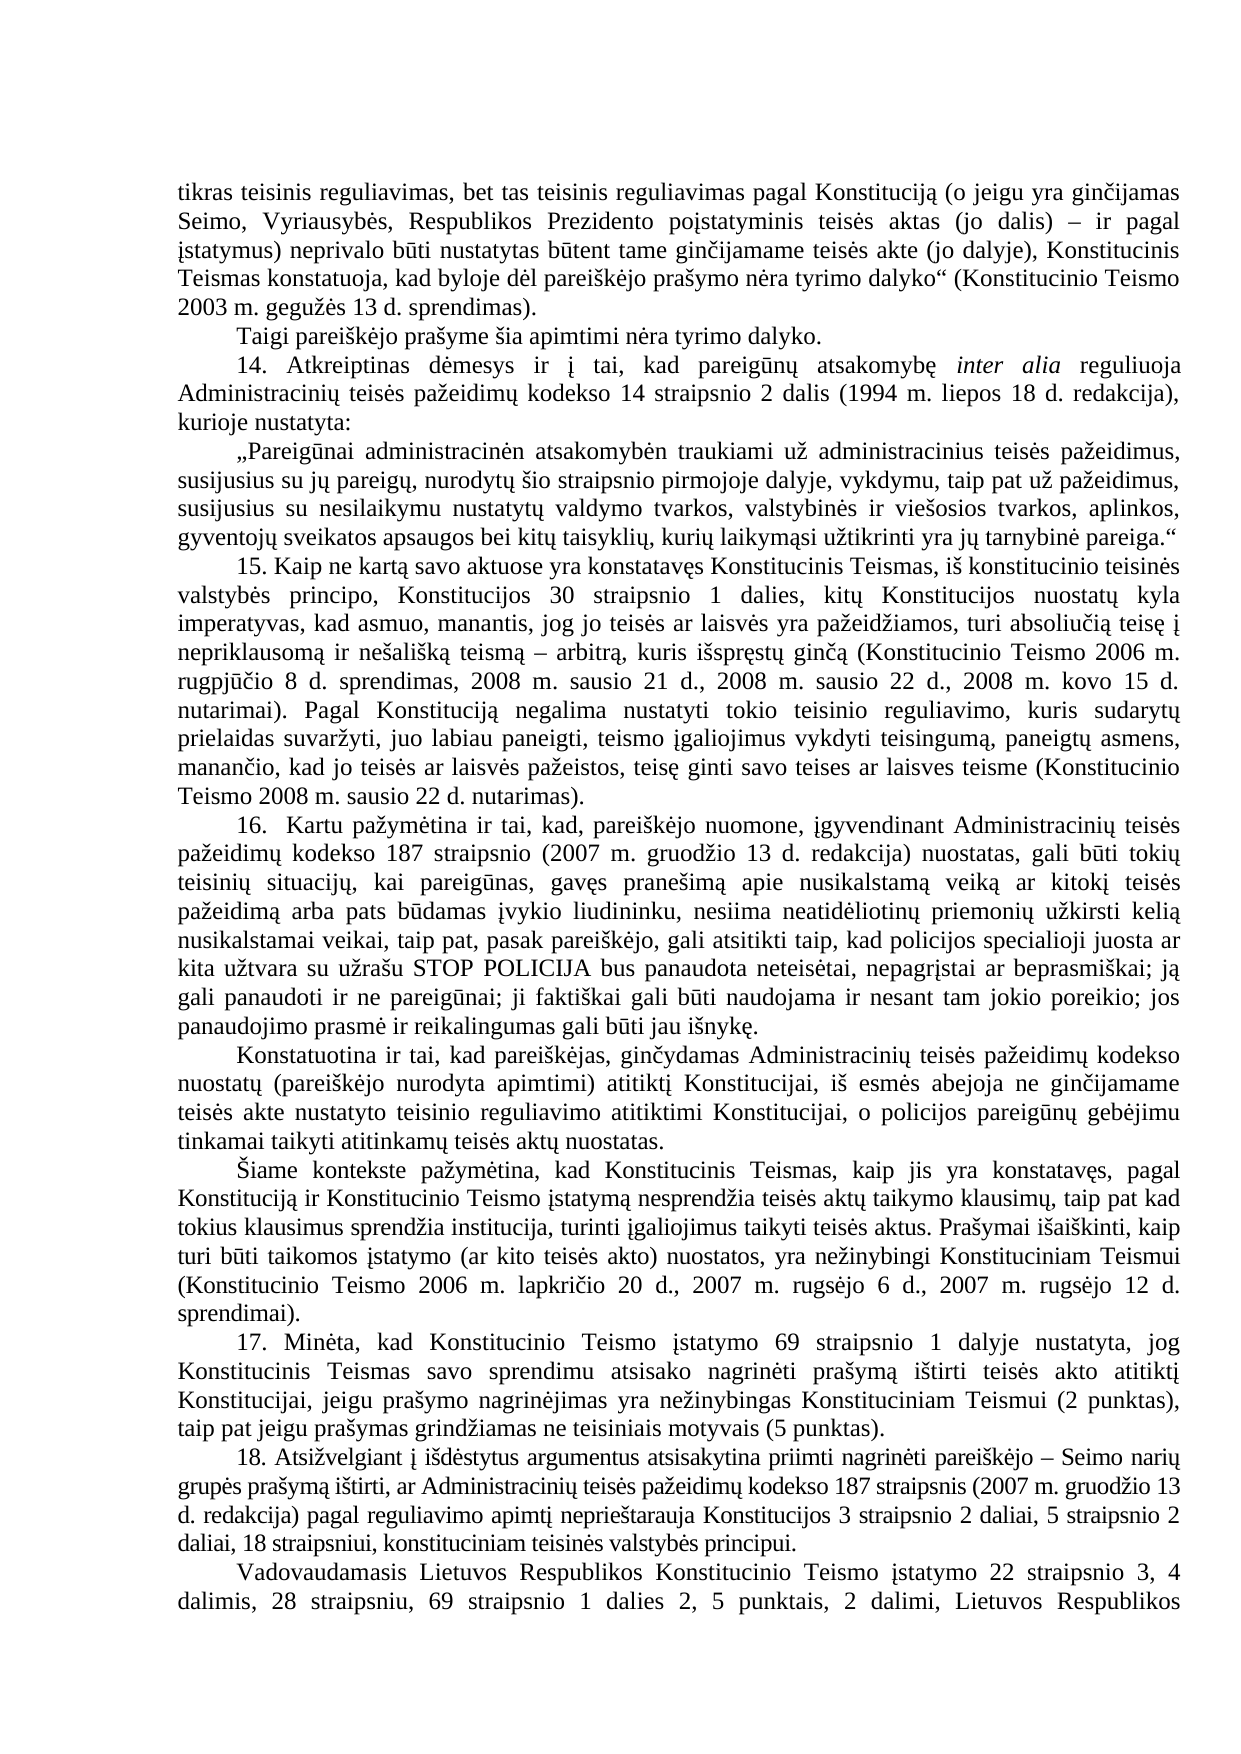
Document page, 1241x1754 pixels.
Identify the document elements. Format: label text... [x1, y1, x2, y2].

text Vadovaudamasis Lietuvos Respublikos Konstitucinio Teismo įstatymo 22 straipsnio 3, 4 dalimis, 28 straipsniu, 69 straipsnio 1 dalies 2, 5 punktais, 2 dalimi, Lietuvos Respublikos [177, 1557, 1181, 1615]
text Šiame kontekste pažymėtina, kad Konstitucinis Teismas, kaip jis yra konstatavęs, pagal Konstituciją ir Konstitucinio Teismo įstatymą nesprendžia teisės aktų taikymo klausimų, taip pat kad tokius klausimus sprendžia institucija, turinti įgaliojimus taikyti teisės aktus. Prašymai išaiškinti, kaip turi būti taikomos įstatymo (ar kito teisės akto) nuostatos, yra nežinybingi Konstituciniam Teismui (Konstitucinio Teismo 2006 m. lapkričio 20 d., 2007 m. rugsėjo 6 d., 2007 m. rugsėjo 12 d. sprendimai). [177, 1155, 1181, 1327]
text 16. Kartu pažymėtina ir tai, kad, pareiškėjo nuomone, įgyvendinant Administracinių teisės pažeidimų kodekso 187 straipsnio (2007 m. gruodžio 13 d. redakcija) nuostatas, gali būti tokių teisinių situacijų, kai pareigūnas, gavęs pranešimą apie nusikalstamą veiką ar kitokį teisės pažeidimą arba pats būdamas įvykio liudininku, nesiima neatidėliotinų priemonių užkirsti kelią nusikalstamai veikai, taip pat, pasak pareiškėjo, gali atsitikti taip, kad policijos specialioji juosta ar kita užtvara su užrašu STOP POLICIJA bus panaudota neteisėtai, nepagrįstai ar beprasmiškai; ją gali panaudoti ir ne pareigūnai; ji faktiškai gali būti naudojama ir nesant tam jokio poreikio; jos panaudojimo prasmė ir reikalingumas gali būti jau išnykę. [177, 810, 1181, 1040]
text „Pareigūnai administracinėn atsakomybėn traukiami už administracinius teisės pažeidimus, susijusius su jų pareigų, nurodytų šio straipsnio pirmojoje dalyje, vykdymu, taip pat už pažeidimus, susijusius su nesilaikymu nustatytų valdymo tvarkos, valstybinės ir viešosios tvarkos, aplinkos, gyventojų sveikatos apsaugos bei kitų taisyklių, kurių laikymąsi užtikrinti yra jų tarnybinė pareiga.“ [177, 436, 1181, 551]
text 15. Kaip ne kartą savo aktuose yra konstatavęs Konstitucinis Teismas, iš konstitucinio teisinės valstybės principo, Konstitucijos 30 straipsnio 1 dalies, kitų Konstitucijos nuostatų kyla imperatyvas, kad asmuo, manantis, jog jo teisės ar laisvės yra pažeidžiamos, turi absoliučią teisę į nepriklausomą ir nešališką teismą – arbitrą, kuris išspręstų ginčą (Konstitucinio Teismo 2006 m. rugpjūčio 8 d. sprendimas, 2008 m. sausio 21 d., 2008 m. sausio 22 d., 2008 m. kovo 15 d. nutarimai). Pagal Konstituciją negalima nustatyti tokio teisinio reguliavimo, kuris sudarytų prielaidas suvaržyti, juo labiau paneigti, teismo įgaliojimus vykdyti teisingumą, paneigtų asmens, manančio, kad jo teisės ar laisvės pažeistos, teisę ginti savo teises ar laisves teisme (Konstitucinio Teismo 2008 m. sausio 22 d. nutarimas). [177, 551, 1181, 810]
text 14. Atkreiptinas dėmesys ir į tai, kad pareigūnų atsakomybę inter alia reguliuoja Administracinių teisės pažeidimų kodekso 14 straipsnio 2 dalis (1994 m. liepos 18 d. redakcija), kurioje nustatyta: [177, 350, 1181, 436]
text Konstatuotina ir tai, kad pareiškėjas, ginčydamas Administracinių teisės pažeidimų kodekso nuostatų (pareiškėjo nurodyta apimtimi) atitiktį Konstitucijai, iš esmės abejoja ne ginčijamame teisės akte nustatyto teisinio reguliavimo atitiktimi Konstitucijai, o policijos pareigūnų gebėjimu tinkamai taikyti atitinkamų teisės aktų nuostatas. [177, 1040, 1181, 1155]
text Taigi pareiškėjo prašyme šia apimtimi nėra tyrimo dalyko. [177, 321, 1181, 350]
text 18. Atsižvelgiant į išdėstytus argumentus atsisakytina priimti nagrinėti pareiškėjo – Seimo narių grupės prašymą ištirti, ar Administracinių teisės pažeidimų kodekso 187 straipsnis (2007 m. gruodžio 13 d. redakcija) pagal reguliavimo apimtį neprieštarauja Konstitucijos 3 straipsnio 2 daliai, 5 straipsnio 2 daliai, 18 straipsniui, konstituciniam teisinės valstybės principui. [177, 1442, 1181, 1557]
text tikras teisinis reguliavimas, bet tas teisinis reguliavimas pagal Konstituciją (o jeigu yra ginčijamas Seimo, Vyriausybės, Respublikos Prezidento poįstatyminis teisės aktas (jo dalis) – ir pagal įstatymus) neprivalo būti nustatytas būtent tame ginčijamame teisės akte (jo dalyje), Konstitucinis Teismas konstatuoja, kad byloje dėl pareiškėjo prašymo nėra tyrimo dalyko“ (Konstitucinio Teismo 2003 m. gegužės 13 d. sprendimas). [177, 177, 1181, 321]
text 17. Minėta, kad Konstitucinio Teismo įstatymo 69 straipsnio 1 dalyje nustatyta, jog Konstitucinis Teismas savo sprendimu atsisako nagrinėti prašymą ištirti teisės akto atitiktį Konstitucijai, jeigu prašymo nagrinėjimas yra nežinybingas Konstituciniam Teismui (2 punktas), taip pat jeigu prašymas grindžiamas ne teisiniais motyvais (5 punktas). [177, 1327, 1181, 1442]
